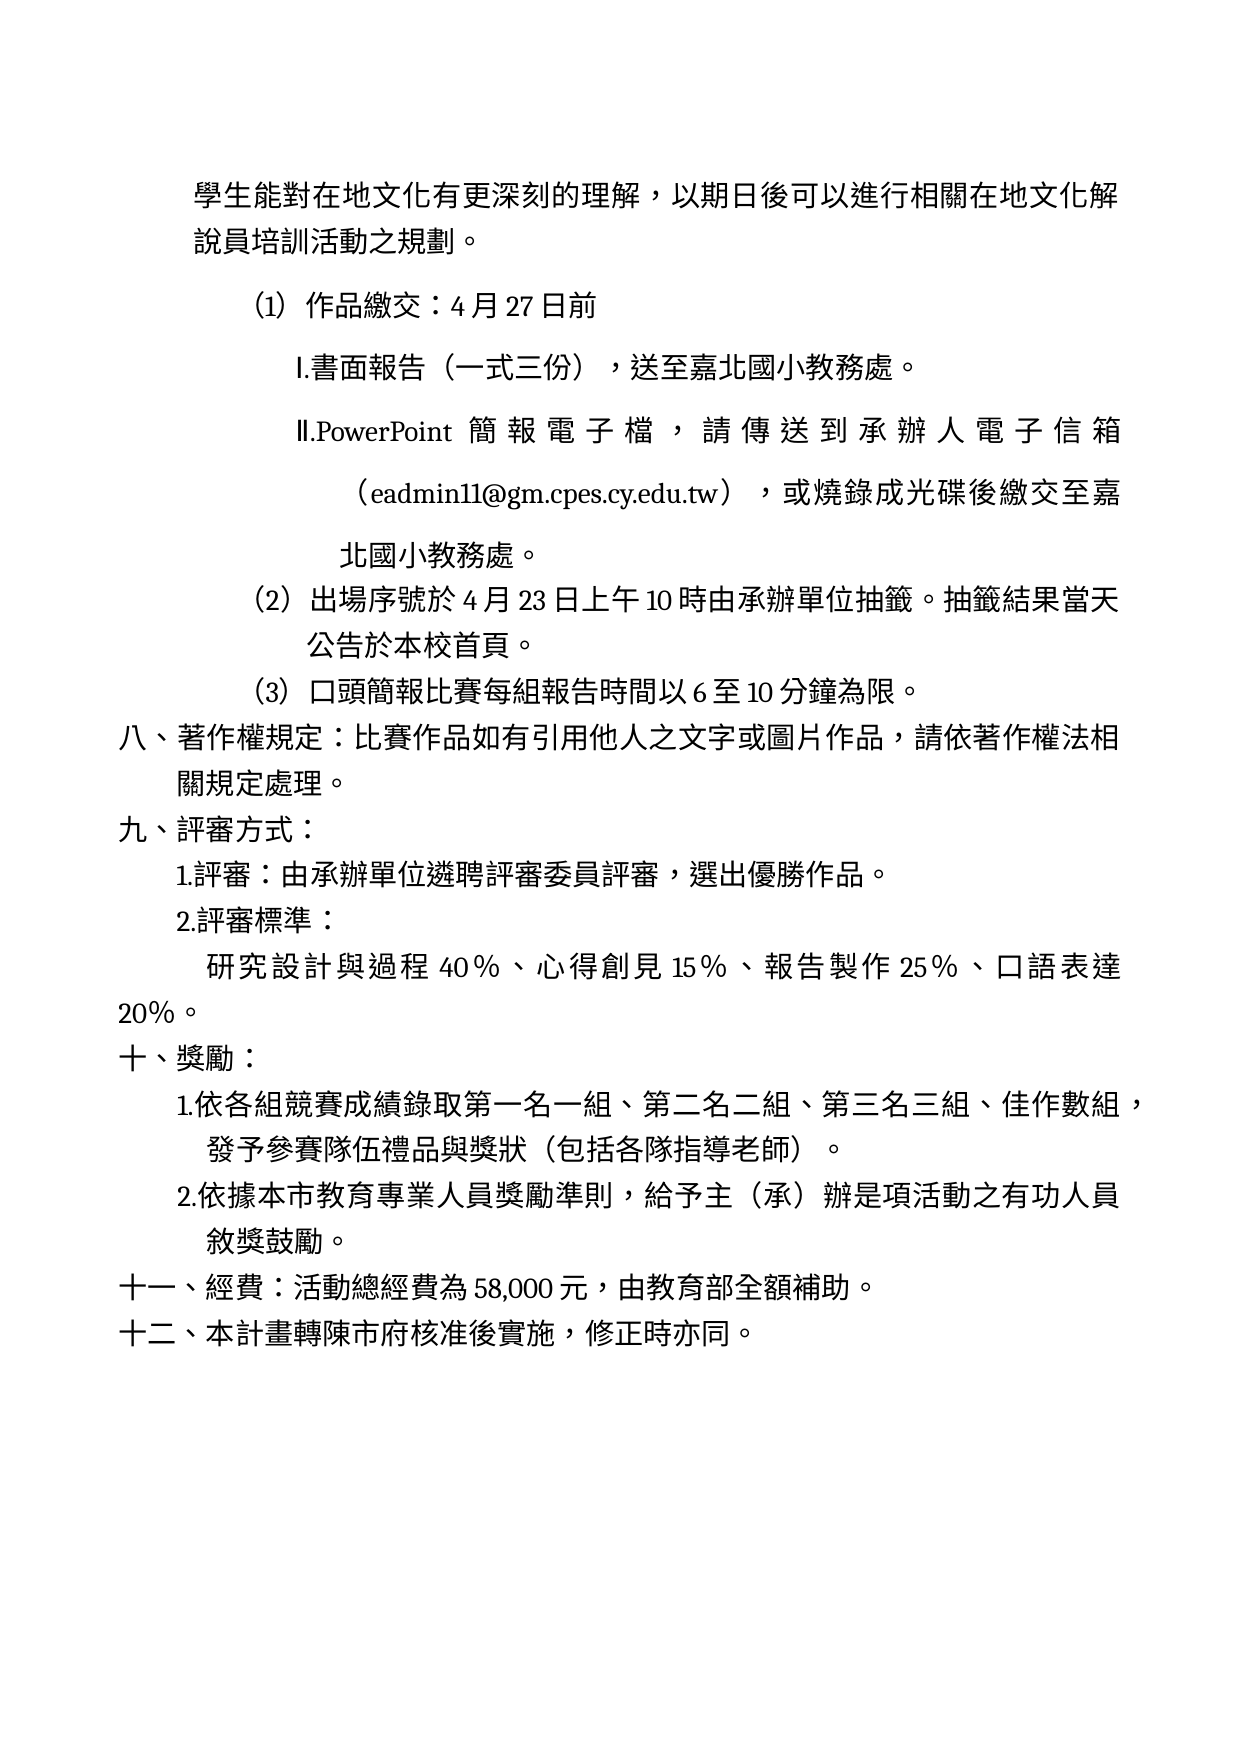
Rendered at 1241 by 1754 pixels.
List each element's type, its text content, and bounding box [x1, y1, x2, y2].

text 研究設計與過程40％、心得創見15％、報告製作25％、口語表達20％。 [118, 941, 1122, 1032]
text 本活動讓參賽學生針對在地文化主題進行探究，針對研究動機、過程、結果、建議完成一份15頁以內之Word書面報告及PowerPoint簡報，並於比賽中以簡報的方式進行相關主題介紹與陳述，在此一歷程中，讓學生能對在地文化有更深刻的理解，以期日後可以進行相關在地文化解說員培訓活動之規劃。 [193, 170, 1122, 262]
text 十二、本計畫轉陳市府核准後實施，修正時亦同。 [118, 1307, 1122, 1353]
text （1）作品繳交：4月27日前 [159, 262, 1122, 324]
text （2）出場序號於4月23日上午10時由承辦單位抽籤。抽籤結果當天公告於本校首頁。 [236, 574, 1122, 666]
text 十一、經費：活動總經費為58,000元，由教育部全額補助。 [118, 1262, 1122, 1307]
text 十、獎勵： [118, 1032, 1122, 1078]
text 八、著作權規定：比賽作品如有引用他人之文字或圖片作品，請依著作權法相關規定處理。 [118, 712, 1122, 803]
text 1.依各組競賽成績錄取第一名一組、第二名二組、第三名三組、佳作數組，發予參賽隊伍禮品與獎狀（包括各隊指導老師）。 [177, 1078, 1122, 1170]
text 九、評審方式： [118, 803, 1122, 849]
text 2.評審標準： [118, 895, 1122, 941]
text Ⅱ.PowerPoint簡報電子檔，請傳送到承辦人電子信箱（eadmin11@gm.cpes.cy.edu.tw），或燒錄成光碟後繳交至嘉北國小教務處。 [295, 387, 1122, 574]
text Ⅰ.書面報告（一式三份），送至嘉北國小教務處。 [251, 324, 1122, 387]
text （3）口頭簡報比賽每組報告時間以6至10分鐘為限。 [236, 666, 1122, 712]
text 1.評審：由承辦單位遴聘評審委員評審，選出優勝作品。 [118, 849, 1122, 895]
text 2.依據本市教育專業人員獎勵準則，給予主（承）辦是項活動之有功人員敘獎鼓勵。 [177, 1170, 1122, 1262]
